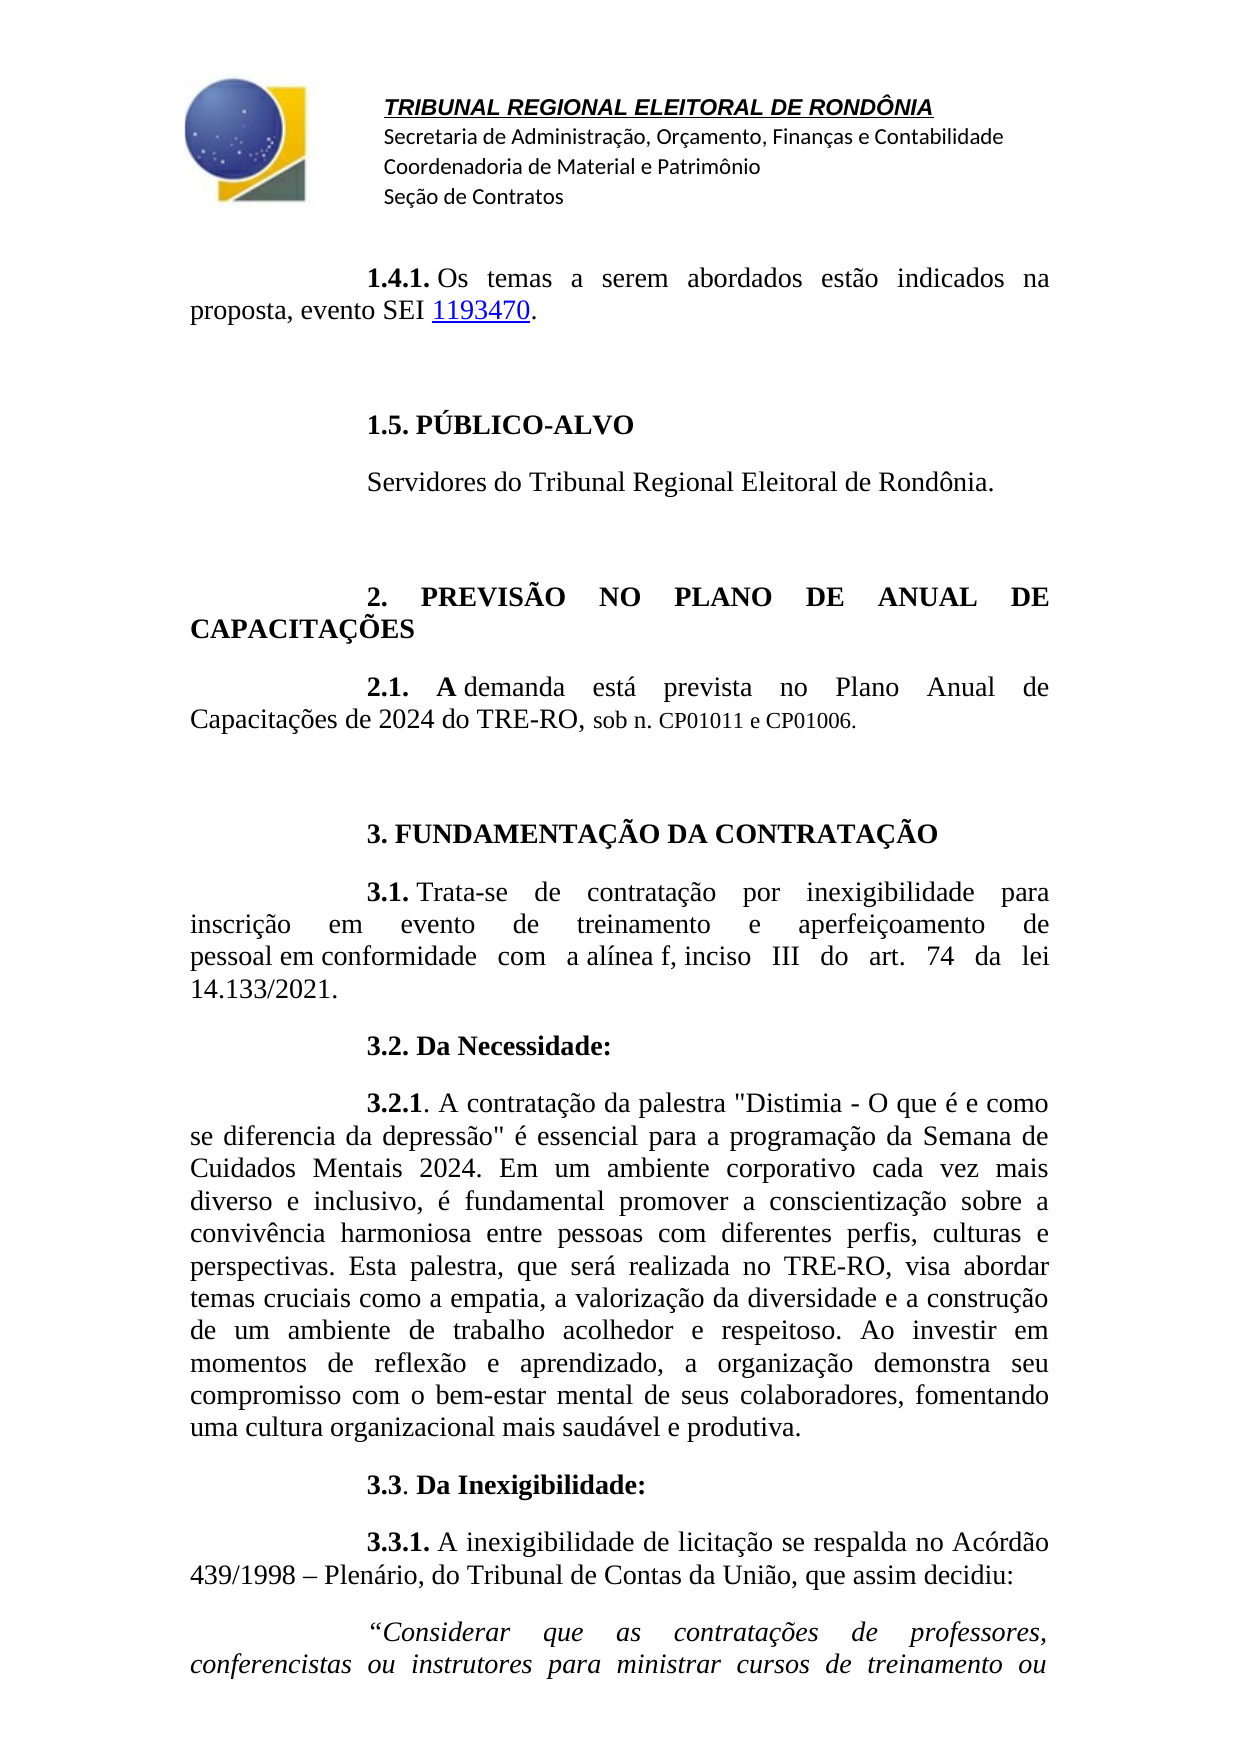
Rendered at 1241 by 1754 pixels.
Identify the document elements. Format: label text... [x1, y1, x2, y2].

text 3. FUNDAMENTAÇÃO DA CONTRATAÇÃO [190, 817, 1051, 849]
text “Considerar que as contratações de professores, conferencistas ou instrutores para ministrar cursos de treinamento ou [190, 1615, 1051, 1680]
text 3.1. Trata-se de contratação por inexigibilidade para inscrição em evento de treinamento e aperfeiçoamento de pessoal em conformidade com a alínea f, inciso III do art. 74 da lei 14.133/2021. [190, 874, 1051, 1004]
text 3.3. Da Inexigibilidade: [190, 1468, 1051, 1500]
text 3.3.1. A inexigibilidade de licitação se respalda no Acórdão 439/1998 – Plenário, do Tribunal de Contas da União, que assim decidiu: [190, 1525, 1051, 1590]
text 2. PREVISÃO NO PLANO DE ANUAL DE CAPACITAÇÕES [190, 580, 1051, 645]
text 3.2. Da Necessidade: [190, 1029, 1051, 1062]
text 3.2.1. A contratação da palestra "Distimia - O que é e como se diferencia da depressão" é essencial para a programação da Semana de Cuidados Mentais 2024. Em um ambiente corporativo cada vez mais diverso e inclusivo, é fundamental promover a conscientização sobre a convivência harmoniosa entre pessoas com diferentes perfis, culturas e perspectivas. Esta palestra, que será realizada no TRE-RO, visa abordar temas cruciais como a empatia, a valorização da diversidade e a construção de um ambiente de trabalho acolhedor e respeitoso. Ao investir em momentos de reflexão e aprendizado, a organização demonstra seu compromisso com o bem-estar mental de seus colaboradores, fomentando uma cultura organizacional mais saudável e produtiva. [190, 1087, 1051, 1443]
text Servidores do Tribunal Regional Eleitoral de Rondônia. [190, 465, 1051, 498]
text 2.1. A demanda está prevista no Plano Anual de Capacitações de 2024 do TRE-RO, sob n. CP01011 e CP01006. [190, 670, 1051, 735]
text 1.4.1. Os temas a serem abordados estão indicados na proposta, evento SEI 1193470. [190, 261, 1051, 326]
text 1.5. PÚBLICO-ALVO [190, 408, 1051, 440]
